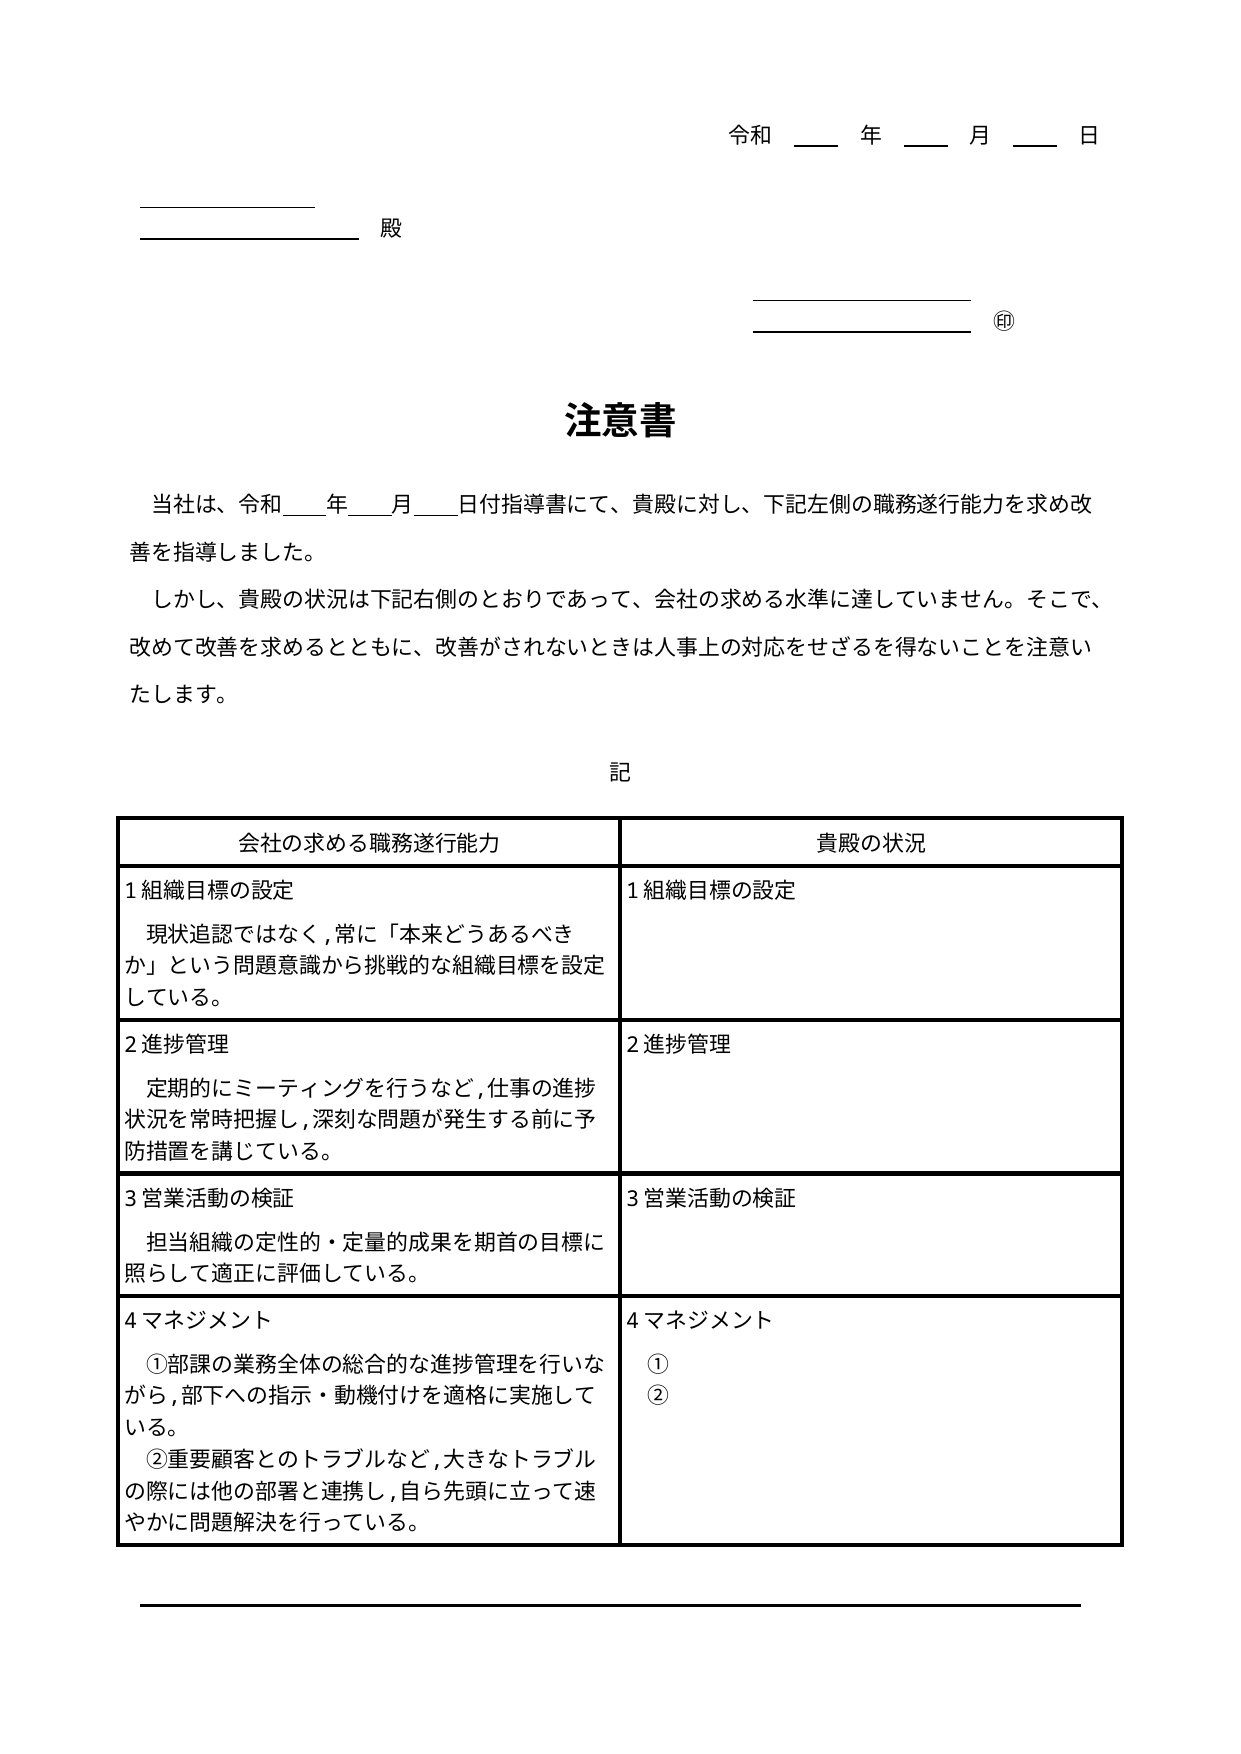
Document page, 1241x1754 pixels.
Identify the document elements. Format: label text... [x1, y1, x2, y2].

table_cell [622, 1065, 1120, 1171]
table_cell 4マネジメント [622, 1298, 1120, 1341]
table_header 会社の求める職務遂行能力 [120, 820, 618, 863]
text 記 [118, 755, 1122, 786]
table_cell 3営業活動の検証 [120, 1176, 618, 1219]
table_cell ①部課の業務全体の総合的な進捗管理を行いながら,部下への指示・動機付けを適格に実施している。 ②重要顧客とのトラブルなど,大きなトラブルの際には他の部署と連携し,自ら先頭に立って速やかに問題解決を行っている。 [120, 1341, 618, 1543]
text 当社は、令和 年 月 日付指導書にて、貴殿に対し、下記左側の職務遂行能力を求め改善を指導しました。 [129, 487, 1111, 567]
table_cell 担当組織の定性的・定量的成果を期首の目標に照らして適正に評価している。 [120, 1219, 618, 1294]
table_cell 3営業活動の検証 [622, 1176, 1120, 1219]
table_cell 定期的にミーティングを行うなど,仕事の進捗状況を常時把握し,深刻な問題が発生する前に予防措置を講じている。 [120, 1065, 618, 1171]
table_cell [622, 1219, 1120, 1294]
table_header 貴殿の状況 [622, 820, 1120, 863]
text 殿 [118, 211, 1122, 243]
table_cell 2進捗管理 [120, 1022, 618, 1065]
table_cell 現状追認ではなく,常に「本来どうあるべきか」という問題意識から挑戦的な組織目標を設定している。 [120, 911, 618, 1017]
table_cell 4マネジメント [120, 1298, 618, 1341]
text ㊞ [118, 304, 1122, 336]
title 注意書 [118, 391, 1122, 445]
table_cell ① ② [622, 1341, 1120, 1543]
text 令和 年 月 日 [118, 118, 1122, 150]
table_cell 1組織目標の設定 [120, 868, 618, 911]
table_cell 1組織目標の設定 [622, 868, 1120, 911]
table_cell [622, 911, 1120, 1017]
text しかし、貴殿の状況は下記右側のとおりであって、会社の求める水準に達していません。そこで、改めて改善を求めるとともに、改善がされないときは人事上の対応をせざるを得ないことを注意いたします。 [129, 582, 1111, 709]
table_cell 2進捗管理 [622, 1022, 1120, 1065]
